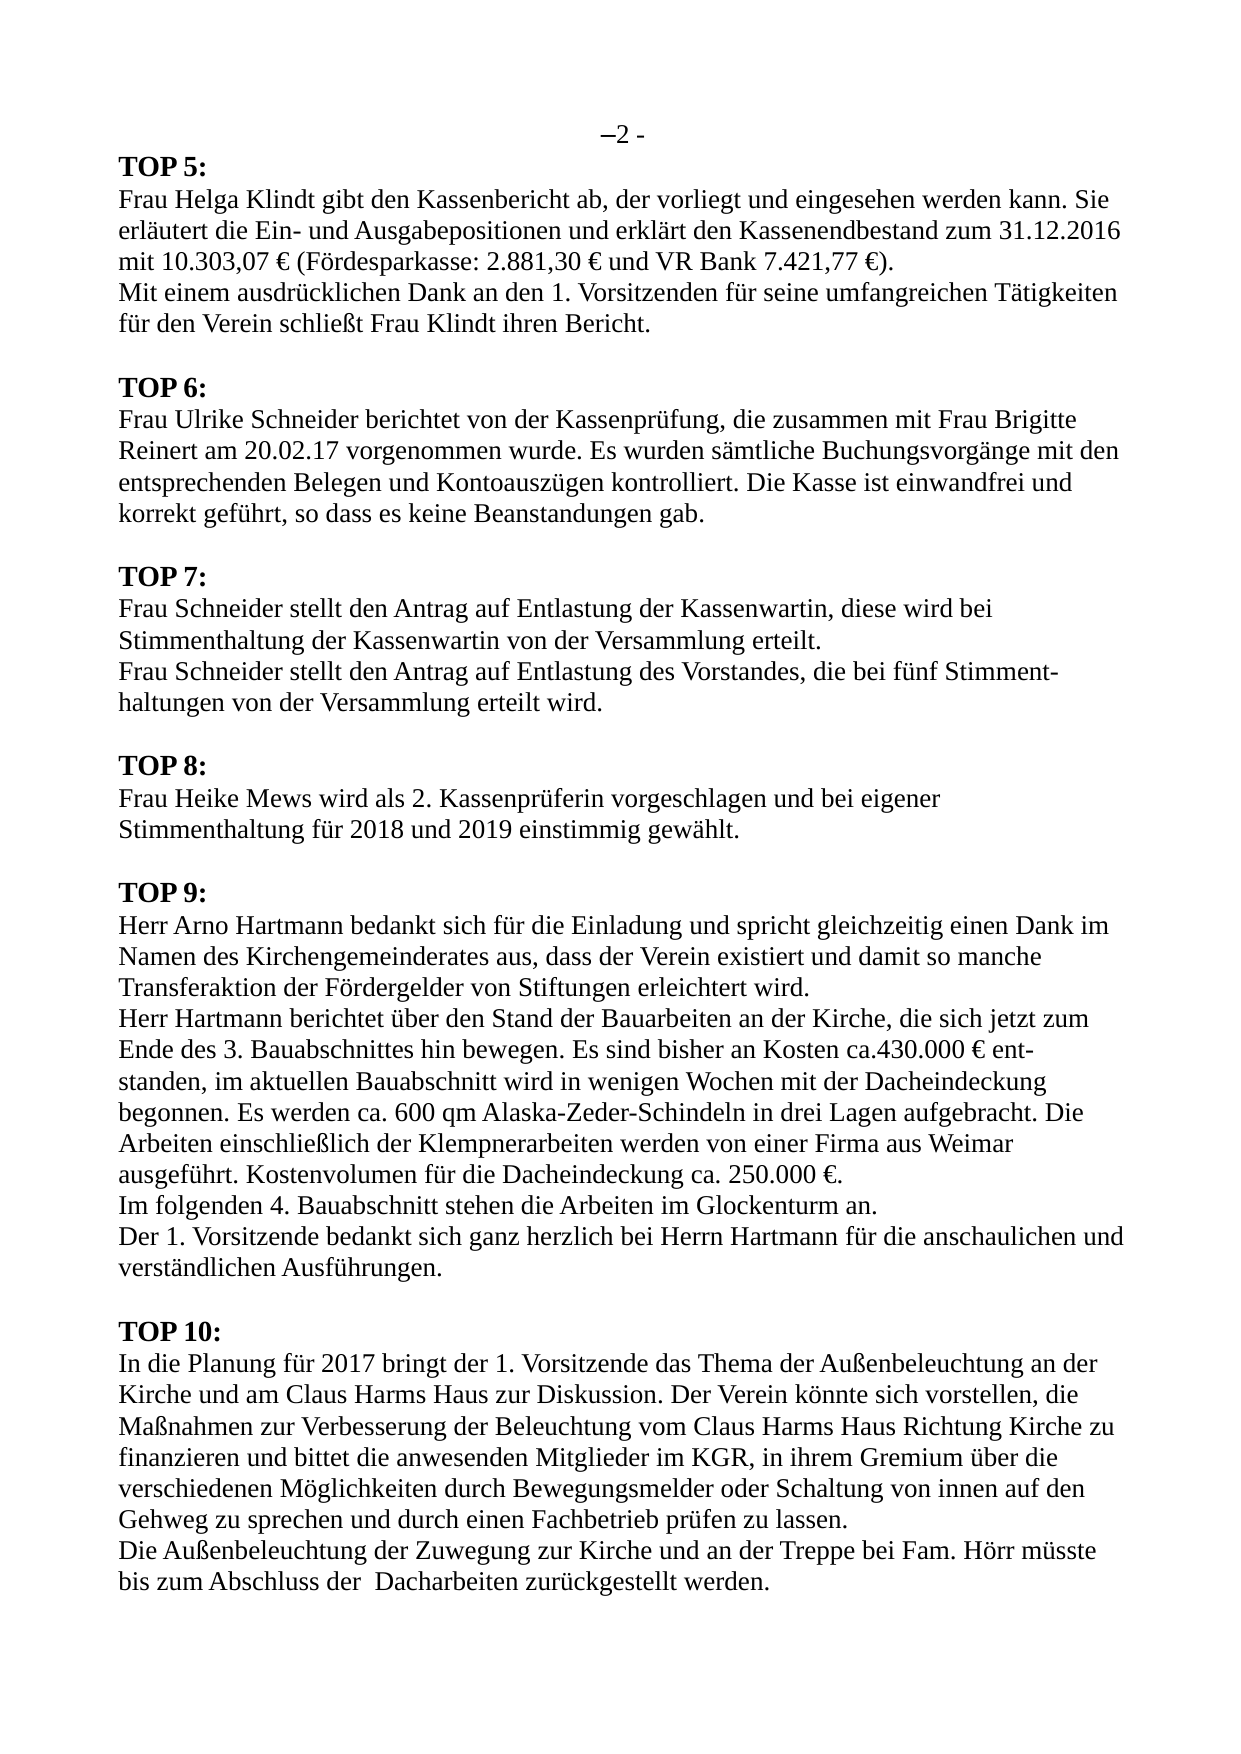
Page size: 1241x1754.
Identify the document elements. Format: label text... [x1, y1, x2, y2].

text Frau Heike Mews wird als 2. Kassenprüferin vorgeschlagen und bei eigener Stimmenthaltung für 2018 und 2019 einstimmig gewählt. [118, 782, 1127, 844]
text TOP 10: [118, 1314, 1127, 1347]
text Der 1. Vorsitzende bedankt sich ganz herzlich bei Herrn Hartmann für die anschaulichen und verständlichen Ausführungen. [118, 1220, 1127, 1283]
text Herr Arno Hartmann bedankt sich für die Einladung und spricht gleichzeitig einen Dank im Namen des Kirchengemeinderates aus, dass der Verein existiert und damit so manche Transferaktion der Fördergelder von Stiftungen erleichtert wird. [118, 909, 1127, 1002]
text Herr Hartmann berichtet über den Stand der Bauarbeiten an der Kirche, die sich jetzt zum Ende des 3. Bauabschnittes hin bewegen. Es sind bisher an Kosten ca.430.000 € ent- [118, 1002, 1127, 1064]
text TOP 5: [118, 149, 1127, 183]
text Frau Schneider stellt den Antrag auf Entlastung der Kassenwartin, diese wird bei Stimmenthaltung der Kassenwartin von der Versammlung erteilt. [118, 593, 1127, 655]
text Frau Ulrike Schneider berichtet von der Kassenprüfung, die zusammen mit Frau Brigitte Reinert am 20.02.17 vorgenommen wurde. Es wurden sämtliche Buchungsvorgänge mit den entsprechenden Belegen und Kontoauszügen kontrolliert. Die Kasse ist einwandfrei und korrekt geführt, so dass es keine Beanstandungen gab. [118, 403, 1127, 528]
text Die Außenbeleuchtung der Zuwegung zur Kirche und an der Treppe bei Fam. Hörr müsste bis zum Abschluss der Dacharbeiten zurückgestellt werden. [118, 1534, 1127, 1596]
text Mit einem ausdrücklichen Dank an den 1. Vorsitzenden für seine umfangreichen Tätigkeiten für den Verein schließt Frau Klindt ihren Bericht. [118, 276, 1127, 339]
text TOP 7: [118, 559, 1127, 593]
text TOP 8: [118, 748, 1127, 782]
text Frau Schneider stellt den Antrag auf Entlastung des Vorstandes, die bei fünf Stimment-haltungen von der Versammlung erteilt wird. [118, 655, 1127, 717]
text Im folgenden 4. Bauabschnitt stehen die Arbeiten im Glockenturm an. [118, 1189, 1127, 1220]
text In die Planung für 2017 bringt der 1. Vorsitzende das Thema der Außenbeleuchtung an der Kirche und am Claus Harms Haus zur Diskussion. Der Verein könnte sich vorstellen, die Maßnahmen zur Verbesserung der Beleuchtung vom Claus Harms Haus Richtung Kirche zu finanzieren und bittet die anwesenden Mitglieder im KGR, in ihrem Gremium über die verschiedenen Möglichkeiten durch Bewegungsmelder oder Schaltung von innen auf den Gehweg zu sprechen und durch einen Fachbetrieb prüfen zu lassen. [118, 1347, 1127, 1534]
text standen, im aktuellen Bauabschnitt wird in wenigen Wochen mit der Dacheindeckung begonnen. Es werden ca. 600 qm Alaska-Zeder-Schindeln in drei Lagen aufgebracht. Die Arbeiten einschließlich der Klempnerarbeiten werden von einer Firma aus Weimar ausgeführt. Kostenvolumen für die Dacheindeckung ca. 250.000 €. [118, 1064, 1127, 1189]
text Frau Helga Klindt gibt den Kassenbericht ab, der vorliegt und eingesehen werden kann. Sie erläutert die Ein- und Ausgabepositionen und erklärt den Kassenendbestand zum 31.12.2016 mit 10.303,07 € (Fördesparkasse: 2.881,30 € und VR Bank 7.421,77 €). [118, 183, 1127, 276]
text TOP 9: [118, 875, 1127, 909]
text TOP 6: [118, 370, 1127, 403]
list 2 - [118, 118, 1127, 149]
